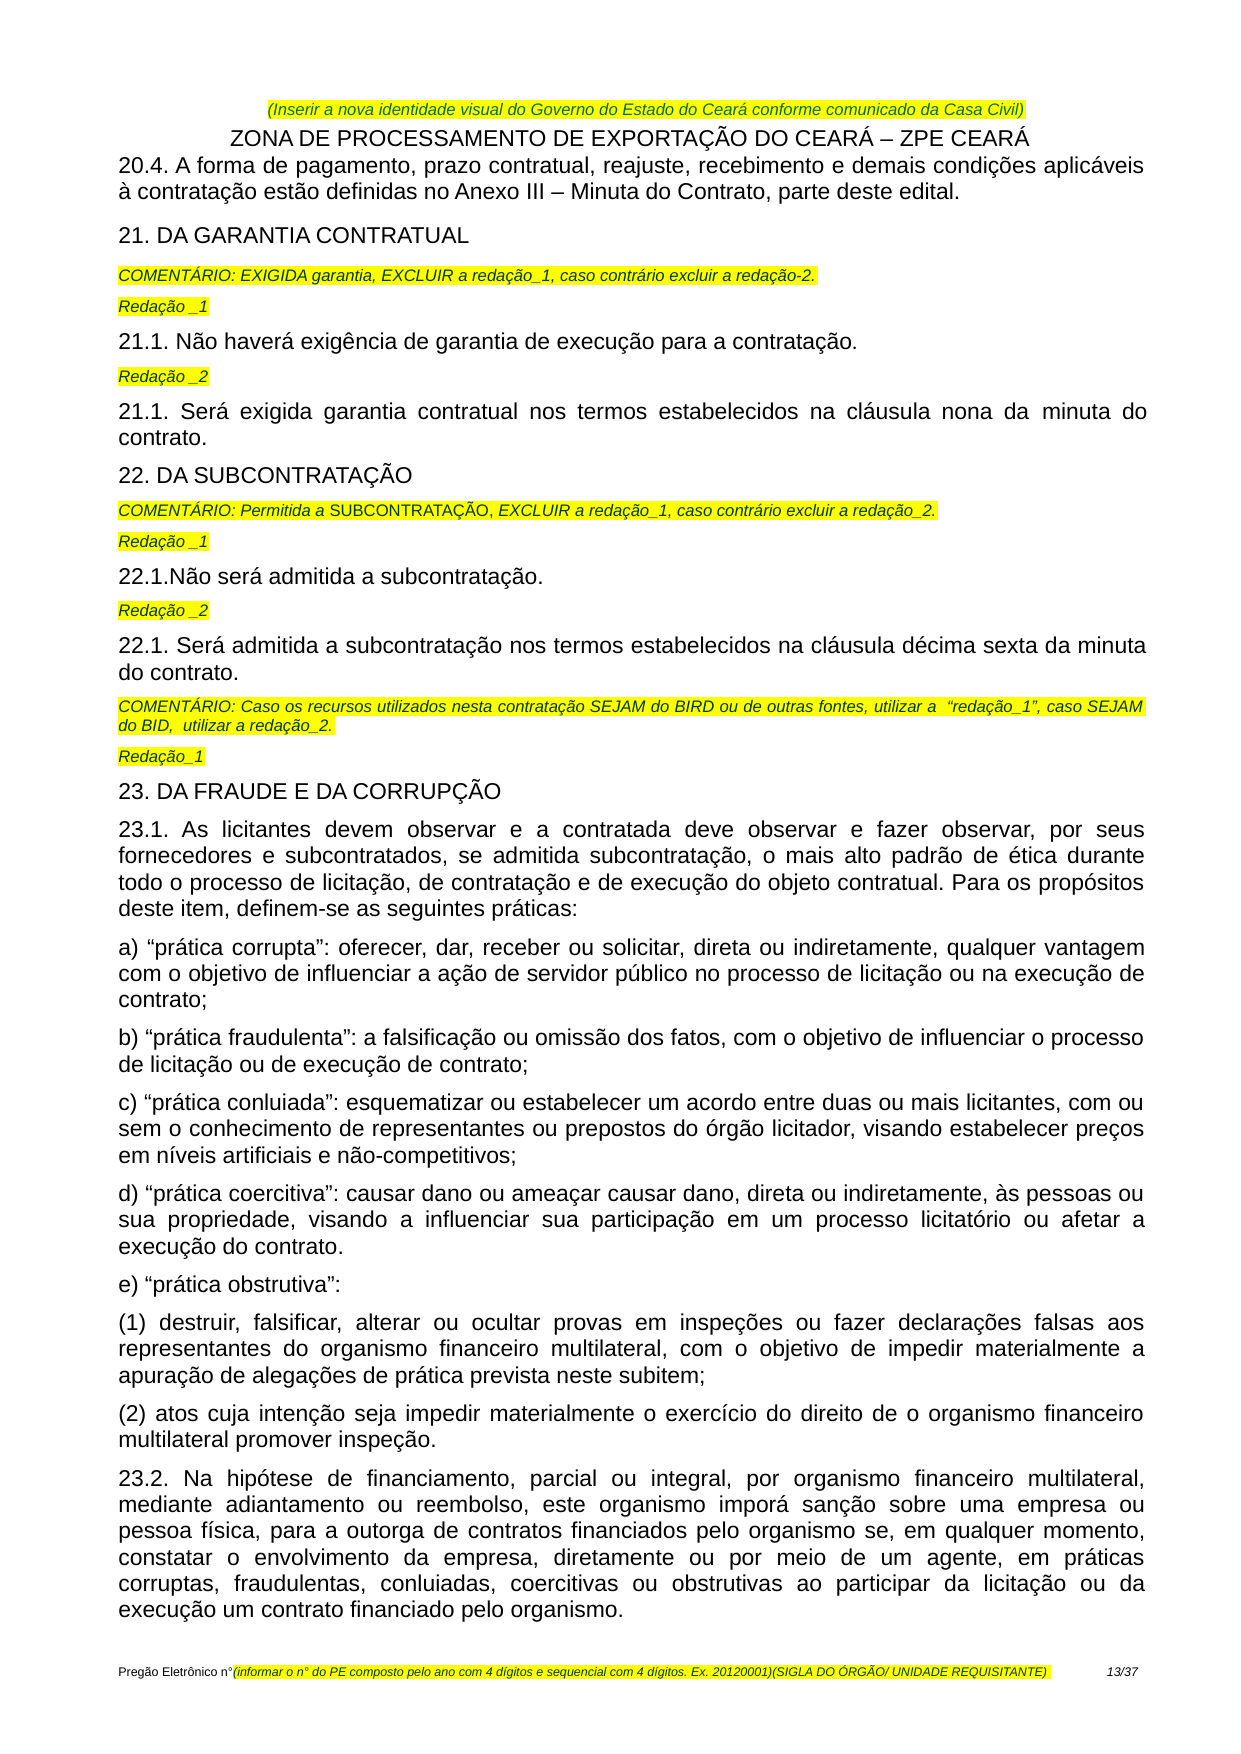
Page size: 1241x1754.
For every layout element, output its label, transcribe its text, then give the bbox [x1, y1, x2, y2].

text COMENTÁRIO: Permitida a SUBCONTRATAÇÃO, EXCLUIR a redação_1, caso contrário excluir a redação_2. [118, 501, 1147, 520]
text COMENTÁRIO: EXIGIDA garantia, EXCLUIR a redação_1, caso contrário excluir a redação-2. [118, 266, 1147, 285]
text (1) destruir, falsificar, alterar ou ocultar provas em inspeções ou fazer declarações falsas aos representantes do organismo financeiro multilateral, com o objetivo de impedir materialmente a apuração de alegações de prática prevista neste subitem; [118, 1309, 1146, 1388]
text (2) atos cuja intenção seja impedir materialmente o exercício do direito de o organismo financeiro multilateral promover inspeção. [118, 1400, 1146, 1453]
text a) “prática corrupta”: oferecer, dar, receber ou solicitar, direta ou indiretamente, qualquer vantagem com o objetivo de influenciar a ação de servidor público no processo de licitação ou na execução de contrato; [118, 933, 1146, 1012]
text 23.1. As licitantes devem observar e a contratada deve observar e fazer observar, por seus fornecedores e subcontratados, se admitida subcontratação, o mais alto padrão de ética durante todo o processo de licitação, de contratação e de execução do objeto contratual. Para os propósitos deste item, definem-se as seguintes práticas: [118, 816, 1146, 922]
text Redação _1 [118, 297, 1147, 316]
text Redação_1 [118, 747, 1147, 766]
text 22.1. Será admitida a subcontratação nos termos estabelecidos na cláusula décima sexta da minuta do contrato. [118, 632, 1147, 685]
text 21. DA GARANTIA CONTRATUAL [118, 222, 1146, 248]
text COMENTÁRIO: Caso os recursos utilizados nesta contratação SEJAM do BIRD ou de outras fontes, utilizar a “redação_1”, caso SEJAM do BID, utilizar a redação_2. [118, 697, 1146, 735]
text c) “prática conluiada”: esquematizar ou estabelecer um acordo entre duas ou mais licitantes, com ou sem o conhecimento de representantes ou prepostos do órgão licitador, visando estabelecer preços em níveis artificiais e não-competitivos; [118, 1089, 1146, 1168]
text 21.1. Não haverá exigência de garantia de execução para a contratação. [118, 328, 1147, 355]
text 22.1.Não será admitida a subcontratação. [118, 563, 1147, 589]
text 20.4. A forma de pagamento, prazo contratual, reajuste, recebimento e demais condições aplicáveis à contratação estão definidas no Anexo III – Minuta do Contrato, parte deste edital. [118, 152, 1146, 204]
text 21.1. Será exigida garantia contratual nos termos estabelecidos na cláusula nona da minuta do contrato. [118, 398, 1147, 451]
text Redação _2 [118, 601, 1147, 620]
text Redação _1 [118, 532, 1147, 551]
text Redação _2 [118, 367, 1147, 386]
text d) “prática coercitiva”: causar dano ou ameaçar causar dano, direta ou indiretamente, às pessoas ou sua propriedade, visando a influenciar sua participação em um processo licitatório ou afetar a execução do contrato. [118, 1180, 1146, 1259]
text e) “prática obstrutiva”: [118, 1271, 1146, 1297]
text 22. DA SUBCONTRATAÇÃO [118, 462, 1146, 489]
text 23.2. Na hipótese de financiamento, parcial ou integral, por organismo financeiro multilateral, mediante adiantamento ou reembolso, este organismo imporá sanção sobre uma empresa ou pessoa física, para a outorga de contratos financiados pelo organismo se, em qualquer momento, constatar o envolvimento da empresa, diretamente ou por meio de um agente, em práticas corruptas, fraudulentas, conluiadas, coercitivas ou obstrutivas ao participar da licitação ou da execução um contrato financiado pelo organismo. [118, 1464, 1146, 1623]
text 23. DA FRAUDE E DA CORRUPÇÃO [118, 778, 1146, 804]
text b) “prática fraudulenta”: a falsificação ou omissão dos fatos, com o objetivo de influenciar o processo de licitação ou de execução de contrato; [118, 1024, 1146, 1077]
